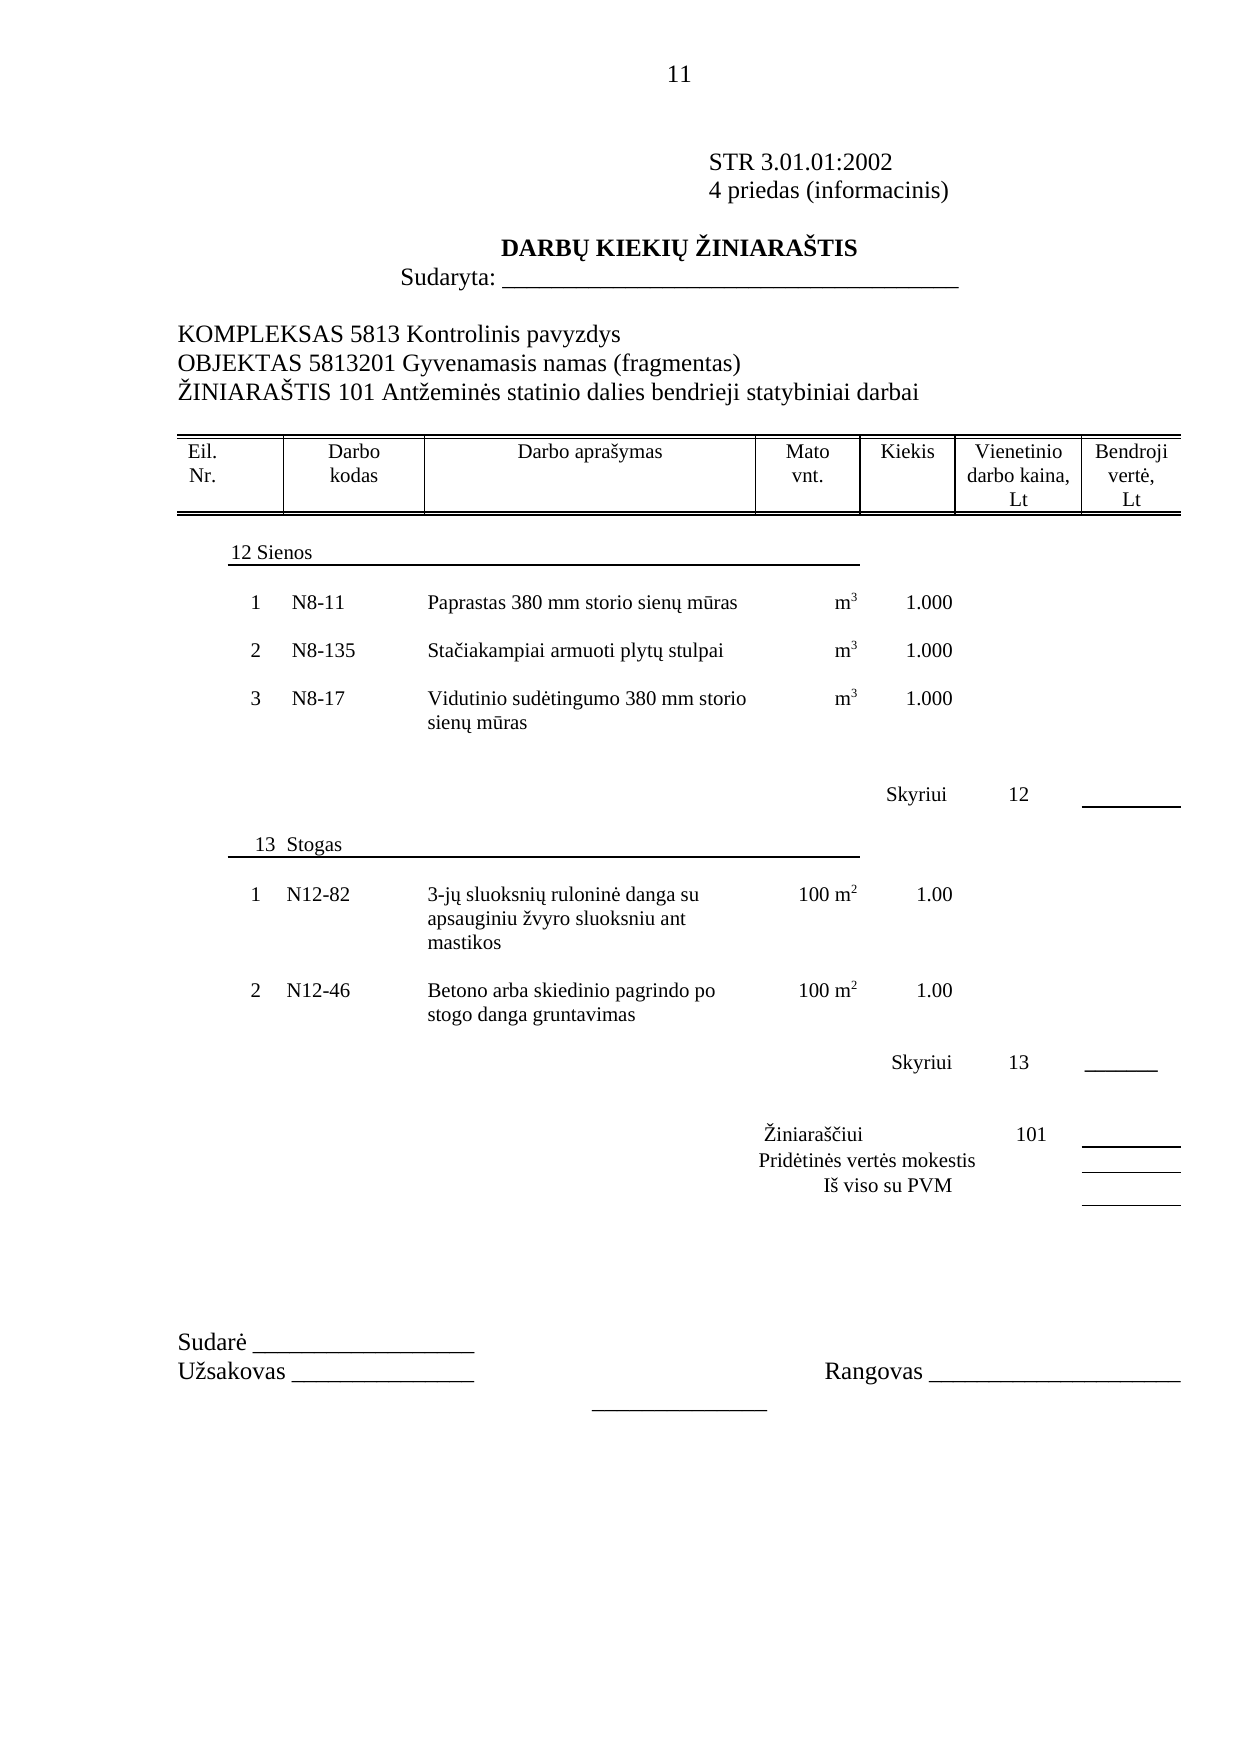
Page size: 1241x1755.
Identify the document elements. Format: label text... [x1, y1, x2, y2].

table_cell 2 [228, 978, 283, 1026]
text STR 3.01.01:2002 [177, 147, 1181, 176]
table_cell Pridėtinės vertės mokestis [755, 1146, 1181, 1172]
table_cell [228, 806, 283, 832]
table_cell [177, 516, 228, 540]
table_cell _______ [1082, 1026, 1181, 1074]
table_cell [228, 954, 283, 978]
table_cell 3 [228, 686, 283, 758]
table_cell [177, 1098, 228, 1122]
table_cell [228, 758, 283, 782]
table_cell [755, 1026, 860, 1074]
table_cell [424, 782, 755, 806]
table_cell Stačiakampiai armuoti plytų stulpai [424, 638, 755, 686]
text Sudarė [177, 1327, 1181, 1356]
table_cell [284, 1122, 424, 1146]
table_cell [177, 1026, 228, 1074]
table_cell [955, 516, 1082, 540]
table_cell m3 [755, 686, 860, 758]
table_cell Paprastas 380 mm storio sienų mūras [424, 590, 755, 638]
table_cell [1082, 1274, 1181, 1298]
table_cell Iš viso su PVM [755, 1172, 955, 1274]
table_cell m3 [755, 590, 860, 638]
table_cell [755, 806, 860, 832]
table_cell [284, 1026, 424, 1074]
table_cell 100 m2 [755, 978, 860, 1026]
table_cell 12 [955, 782, 1082, 806]
table_cell [955, 832, 1082, 856]
table_cell [955, 590, 1082, 638]
table_cell [1082, 638, 1181, 686]
text OBJEKTAS 5813201 Gyvenamasis namas (fragmentas) [177, 348, 1181, 377]
table_cell [755, 516, 860, 540]
table_cell [284, 954, 424, 978]
table_cell [228, 1026, 283, 1074]
table_cell [955, 1274, 1082, 1298]
table_cell [955, 1074, 1082, 1098]
table_cell [755, 758, 860, 782]
table_cell [955, 564, 1082, 590]
table_cell [1082, 590, 1181, 638]
table_cell [177, 782, 228, 806]
table_cell [1082, 1206, 1181, 1274]
table_cell [755, 1098, 860, 1122]
table_cell [1082, 882, 1181, 954]
table_cell [177, 686, 228, 758]
table_cell [424, 758, 755, 782]
table_cell [955, 686, 1082, 758]
table_cell [424, 1122, 755, 1146]
table_cell [1082, 758, 1181, 782]
table_cell Skyriui [860, 1026, 955, 1074]
table_cell N12-82 [284, 882, 424, 954]
table_cell [177, 758, 228, 782]
table_cell [1082, 782, 1181, 806]
table_cell 1.00 [860, 882, 955, 954]
table_cell [860, 758, 955, 782]
table_cell 1.000 [860, 638, 955, 686]
table_cell [1082, 564, 1181, 590]
table_cell Betono arba skiedinio pagrindo po stogo danga gruntavimas [424, 978, 755, 1026]
table_cell 3-jų sluoksnių ruloninė danga su apsauginiu žvyro sluoksniu ant mastikos [424, 882, 755, 954]
table_cell [955, 806, 1082, 832]
table_cell [228, 1172, 283, 1274]
table_cell [284, 516, 424, 540]
table_cell [284, 1098, 424, 1122]
table_cell [177, 540, 228, 564]
table_cell [955, 882, 1082, 954]
table_cell [1082, 978, 1181, 1026]
table_cell [284, 1172, 424, 1274]
table_cell [755, 1074, 860, 1098]
table_cell [955, 954, 1082, 978]
table_cell [1082, 1098, 1181, 1122]
table_cell [177, 856, 228, 882]
table_cell [955, 856, 1082, 882]
table_cell [755, 832, 860, 856]
table_cell Skyriui [860, 782, 955, 806]
table_cell [424, 858, 755, 882]
table_cell 12 Sienos [228, 540, 860, 564]
table_cell 101 [1013, 1122, 1082, 1146]
table_cell [424, 1074, 755, 1098]
table_cell [284, 782, 424, 806]
table_cell [424, 806, 755, 832]
table_cell [955, 1098, 1082, 1122]
table_cell [177, 882, 228, 954]
table_cell [177, 832, 228, 856]
table_cell [1082, 540, 1181, 564]
table_cell [228, 1074, 283, 1098]
table_cell [284, 566, 424, 590]
table_cell [860, 954, 955, 978]
table_cell 13 [228, 832, 283, 856]
table_cell 13 [955, 1026, 1082, 1074]
table_cell [284, 806, 424, 832]
table_cell [424, 566, 755, 590]
table_cell 1.000 [860, 590, 955, 638]
table_cell [228, 566, 283, 590]
table_cell 1 [228, 590, 283, 638]
table_cell [177, 1122, 228, 1146]
table_cell [228, 516, 283, 540]
table_cell [228, 1122, 283, 1146]
table_cell [1082, 516, 1181, 540]
table_cell [228, 782, 283, 806]
table_header Bendroji vertė, Lt [1082, 439, 1181, 511]
table_cell 2 [228, 638, 283, 686]
table_cell [424, 832, 755, 856]
table_cell 100 m2 [755, 882, 860, 954]
table_cell [955, 540, 1082, 564]
table_cell N8-17 [284, 686, 424, 758]
table_cell [955, 1172, 1082, 1274]
table_cell [177, 1274, 228, 1298]
table_header Darbo kodas [284, 439, 424, 511]
table_cell [228, 1098, 283, 1122]
text ______________ [177, 1385, 1181, 1413]
text 4 priedas (informacinis) [177, 176, 1181, 204]
table_cell [860, 856, 955, 882]
table_cell [1082, 954, 1181, 978]
table_cell [1082, 808, 1181, 832]
table_cell [177, 978, 228, 1026]
text DARBŲ KIEKIŲ ŽINIARAŠTIS [177, 233, 1181, 262]
table_cell [755, 1274, 860, 1298]
table_cell [860, 1274, 955, 1298]
table_cell [860, 564, 955, 590]
table_cell [177, 590, 228, 638]
table_cell N12-46 [284, 978, 424, 1026]
table_cell [424, 516, 755, 540]
table_cell [755, 566, 860, 590]
table_cell [424, 954, 755, 978]
table_cell Vidutinio sudėtingumo 380 mm storio sienų mūras [424, 686, 755, 758]
table_cell [177, 806, 228, 832]
table_cell m3 [755, 638, 860, 686]
table_cell N8-135 [284, 638, 424, 686]
table_cell [228, 1274, 283, 1298]
text Užsakovas Rangovas [177, 1356, 1181, 1385]
table_cell [755, 954, 860, 978]
table_cell [1082, 1122, 1181, 1146]
table_cell [177, 1172, 228, 1274]
table_cell [1082, 1074, 1181, 1098]
table_cell [284, 858, 424, 882]
table_cell [1082, 856, 1181, 882]
table_cell [177, 1074, 228, 1098]
table_cell [284, 758, 424, 782]
table_cell [955, 978, 1082, 1026]
table_cell [860, 832, 955, 856]
table_cell [860, 1098, 955, 1122]
table_cell [755, 858, 860, 882]
text KOMPLEKSAS 5813 Kontrolinis pavyzdys [177, 319, 1181, 348]
table_header Vienetinio darbo kaina, Lt [956, 439, 1081, 511]
table_cell [955, 758, 1082, 782]
table_cell [424, 1172, 755, 1274]
table_cell [1082, 832, 1181, 856]
table_header Darbo aprašymas [425, 439, 755, 511]
table_cell [955, 638, 1082, 686]
table_header Kiekis [861, 439, 954, 511]
table_cell [860, 540, 955, 564]
table_cell [177, 1146, 755, 1172]
table_cell 1.00 [860, 978, 955, 1026]
table_cell [284, 1074, 424, 1098]
table_cell [284, 1274, 424, 1298]
table_cell [860, 1074, 955, 1098]
table_header [228, 439, 283, 511]
text Sudaryta: [177, 262, 1181, 291]
table_cell [424, 1098, 755, 1122]
table_header Mato vnt. [756, 439, 859, 511]
table_cell [424, 1026, 755, 1074]
table_cell [860, 516, 955, 540]
table_cell [1082, 686, 1181, 758]
table_cell [860, 806, 955, 832]
table_header Eil. Nr. [177, 439, 228, 511]
table_cell [228, 858, 283, 882]
table_cell [1082, 1173, 1181, 1205]
table_cell Stogas [284, 832, 424, 856]
table_cell N8-11 [284, 590, 424, 638]
table_cell [177, 638, 228, 686]
text ŽINIARAŠTIS 101 Antžeminės statinio dalies bendrieji statybiniai darbai [177, 377, 1181, 406]
table_cell 1 [228, 882, 283, 954]
table_cell [177, 954, 228, 978]
table_cell [755, 782, 860, 806]
table_cell [424, 1274, 755, 1298]
table_cell 1.000 [860, 686, 955, 758]
table_cell Žiniaraščiui [755, 1122, 1013, 1146]
table_cell [177, 564, 228, 590]
